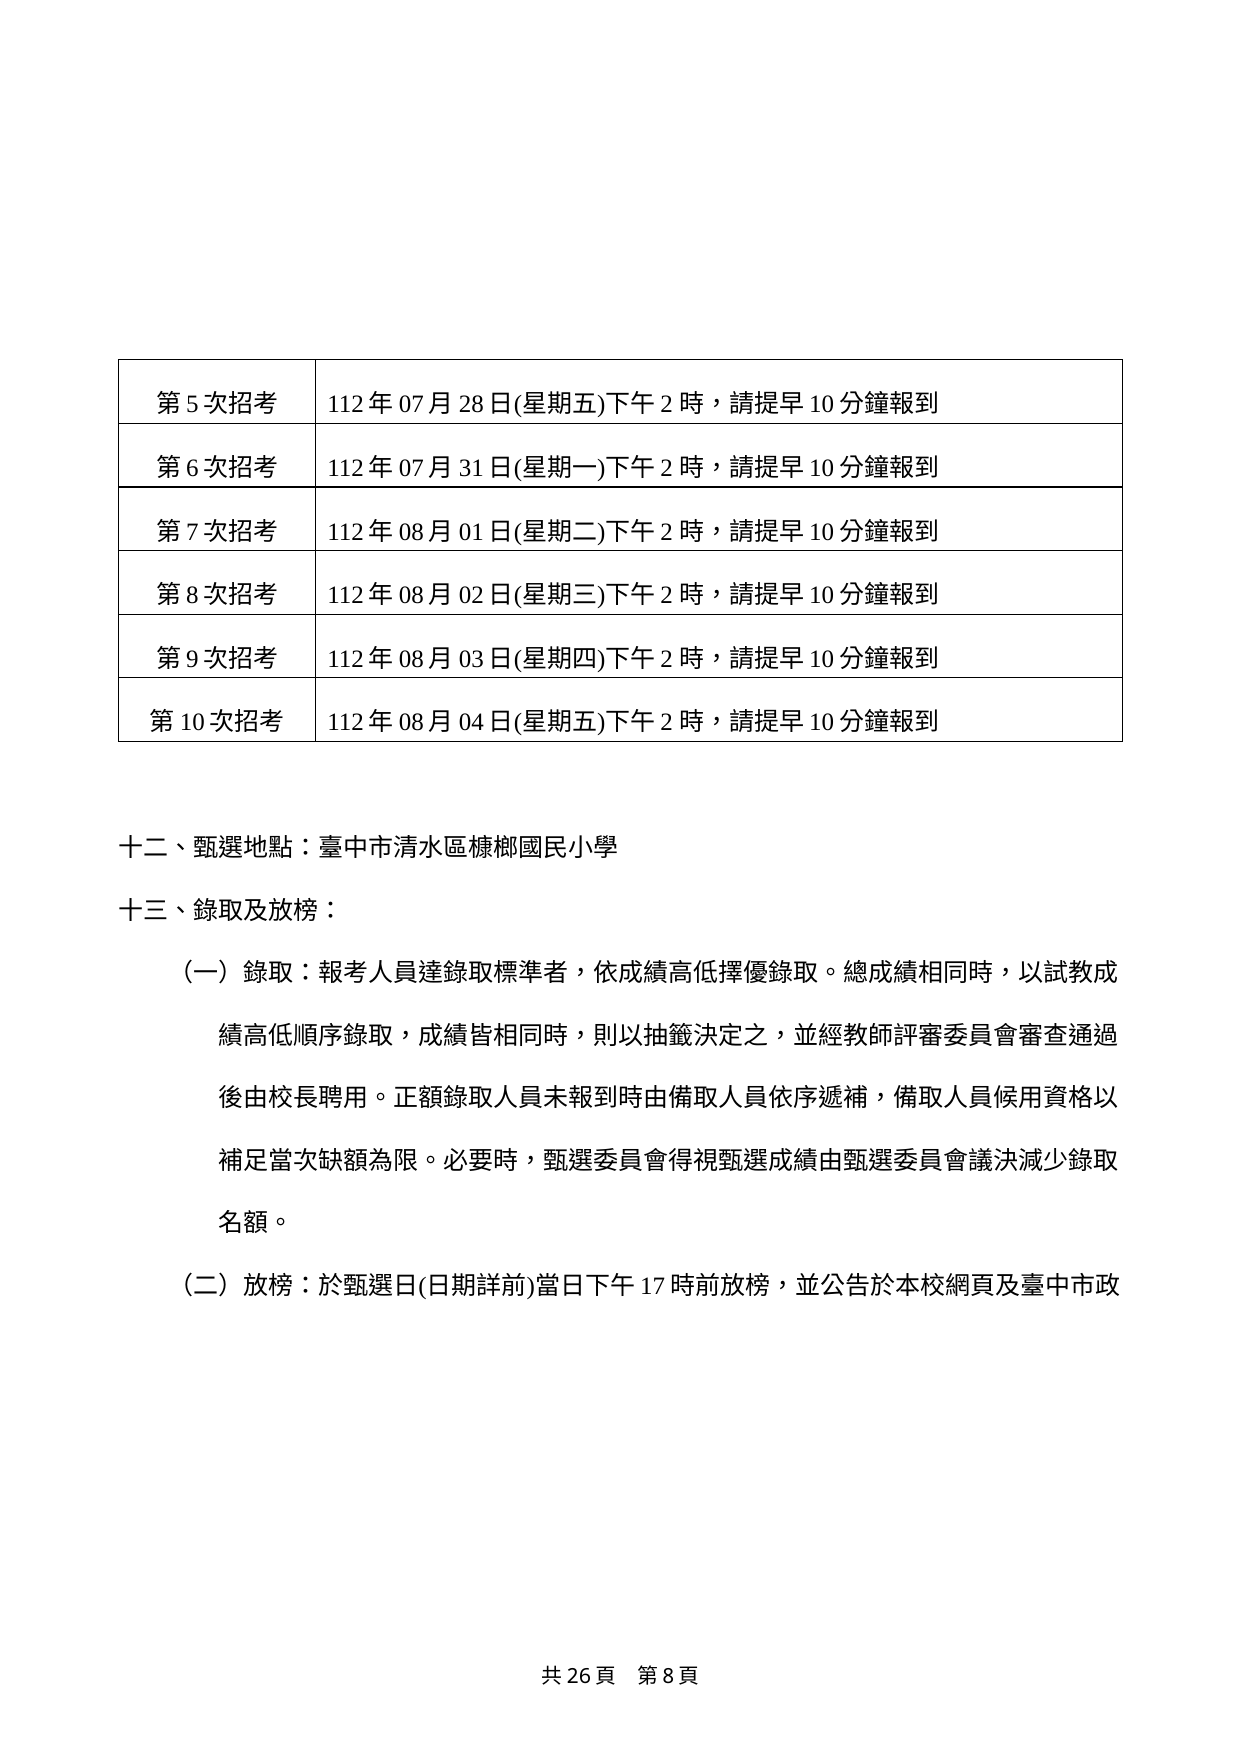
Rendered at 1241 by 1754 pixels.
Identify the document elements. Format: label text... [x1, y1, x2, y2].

text （一）錄取：報考人員達錄取標準者，依成績高低擇優錄取。總成績相同時，以試教成績高低順序錄取，成績皆相同時，則以抽籤決定之，並經教師評審委員會審查通過後由校長聘用。正額錄取人員未報到時由備取人員依序遞補，備取人員候用資格以補足當次缺額為限。必要時，甄選委員會得視甄選成績由甄選委員會議決減少錄取名額。 [168, 929, 1122, 1242]
table_cell 112年07月31日(星期一)下午2 時，請提早10分鐘報到 [316, 424, 1122, 486]
table_cell 112年08月04日(星期五)下午2 時，請提早10分鐘報到 [316, 678, 1122, 741]
table_cell 112年08月01日(星期二)下午2 時，請提早10分鐘報到 [316, 488, 1122, 550]
text （二）放榜：於甄選日(日期詳前)當日下午17時前放榜，並公告於本校網頁及臺中市政 [168, 1242, 1122, 1304]
table_cell 第8次招考 [119, 551, 315, 613]
table_cell 第5次招考 [119, 360, 315, 423]
text 十二、甄選地點：臺中市清水區槺榔國民小學 [118, 804, 1122, 867]
table_cell 第6次招考 [119, 424, 315, 486]
text 十三、錄取及放榜： [118, 867, 1122, 929]
table_cell 112年07月28日(星期五)下午2 時，請提早10分鐘報到 [316, 360, 1122, 423]
table_cell 112年08月02日(星期三)下午2 時，請提早10分鐘報到 [316, 551, 1122, 613]
table_cell 第9次招考 [119, 615, 315, 677]
table_cell 第7次招考 [119, 488, 315, 550]
table_cell 112年08月03日(星期四)下午2 時，請提早10分鐘報到 [316, 615, 1122, 677]
table_cell 第10次招考 [119, 678, 315, 741]
